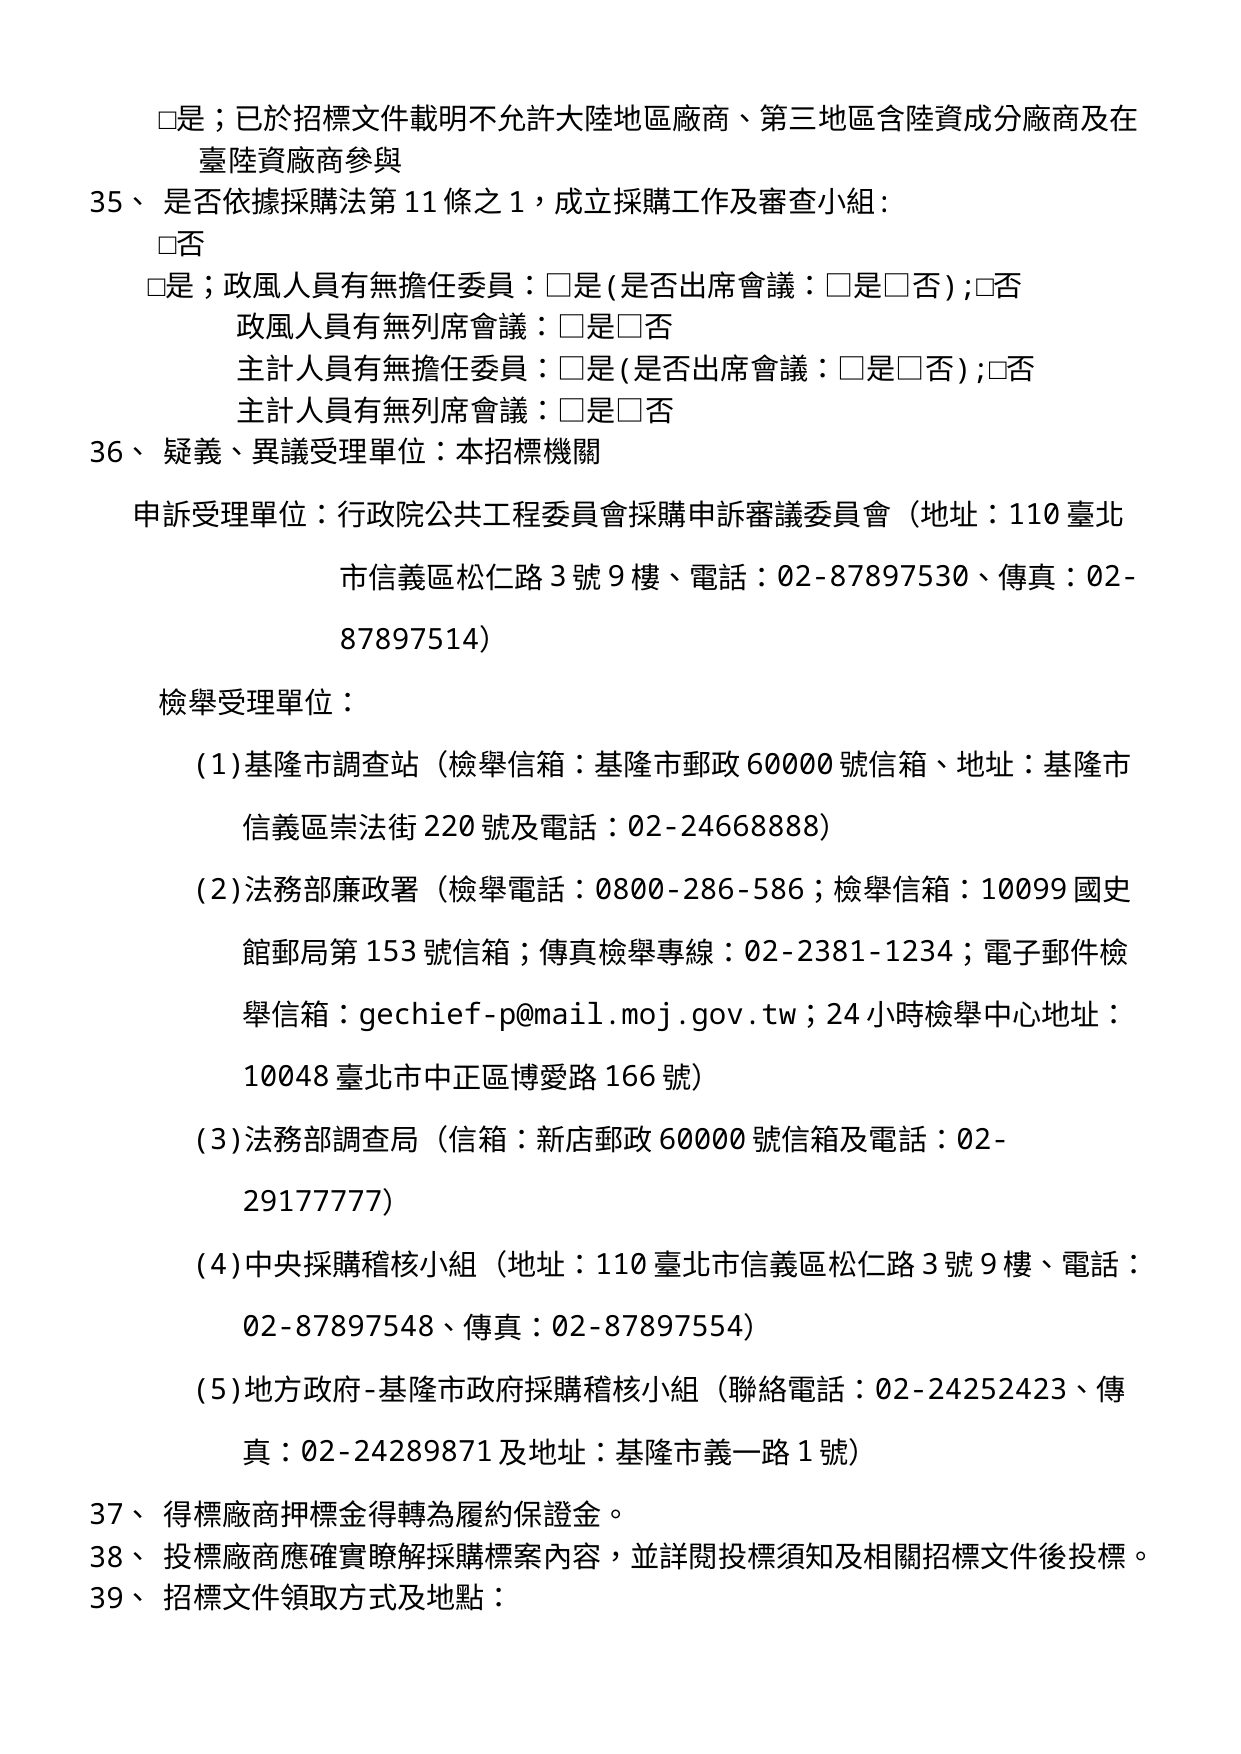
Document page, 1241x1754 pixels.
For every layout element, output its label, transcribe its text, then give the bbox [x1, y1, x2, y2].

list 是否依據採購法第11條之1，成立採購工作及審查小組: [89, 179, 1152, 221]
text 申訴受理單位：行政院公共工程委員會採購申訴審議委員會（地址：110臺北市信義區松仁路3號9樓、電話：02-87897530、傳真：02-87897514） [133, 471, 1152, 659]
list 招標文件領取方式及地點： [89, 1575, 1152, 1617]
text 檢舉受理單位： [89, 659, 1152, 721]
list 得標廠商押標金得轉為履約保證金。 [89, 1471, 1152, 1534]
text 臺陸資廠商參與 [164, 138, 1152, 179]
text □是；已於招標文件載明不允許大陸地區廠商、第三地區含陸資成分廠商及在 [89, 96, 1152, 138]
text □否 [89, 221, 1152, 263]
text 政風人員有無列席會議：□是□否 [148, 304, 1152, 346]
list 疑義、異議受理單位：本招標機關 [89, 429, 1152, 471]
list 中央採購稽核小組（地址：110臺北市信義區松仁路3號9樓、電話：02-87897548、傳真：02-87897554） [192, 1221, 1152, 1346]
text 主計人員有無擔任委員：□是(是否出席會議：□是□否);□否 [236, 346, 1152, 388]
list 地方政府-基隆市政府採購稽核小組（聯絡電話：02-24252423、傳真：02-24289871及地址：基隆市義一路1號） [192, 1346, 1152, 1471]
list 基隆市調查站（檢舉信箱：基隆市郵政60000號信箱、地址：基隆市信義區崇法街220號及電話：02-24668888） [192, 721, 1152, 846]
list 投標廠商應確實瞭解採購標案內容，並詳閱投標須知及相關招標文件後投標。 [89, 1534, 1152, 1575]
text □是；政風人員有無擔任委員：□是(是否出席會議：□是□否);□否 [148, 263, 1152, 304]
list 法務部調查局（信箱：新店郵政60000號信箱及電話：02-29177777） [192, 1096, 1152, 1221]
list 法務部廉政署（檢舉電話：0800-286-586；檢舉信箱：10099國史館郵局第153號信箱；傳真檢舉專線：02-2381-1234；電子郵件檢舉信箱：gechief-p@mail.moj.gov.tw；24小時檢舉中心地址：10048臺北市中正區博愛路166號） [192, 846, 1152, 1096]
text 主計人員有無列席會議：□是□否 [236, 388, 1152, 429]
